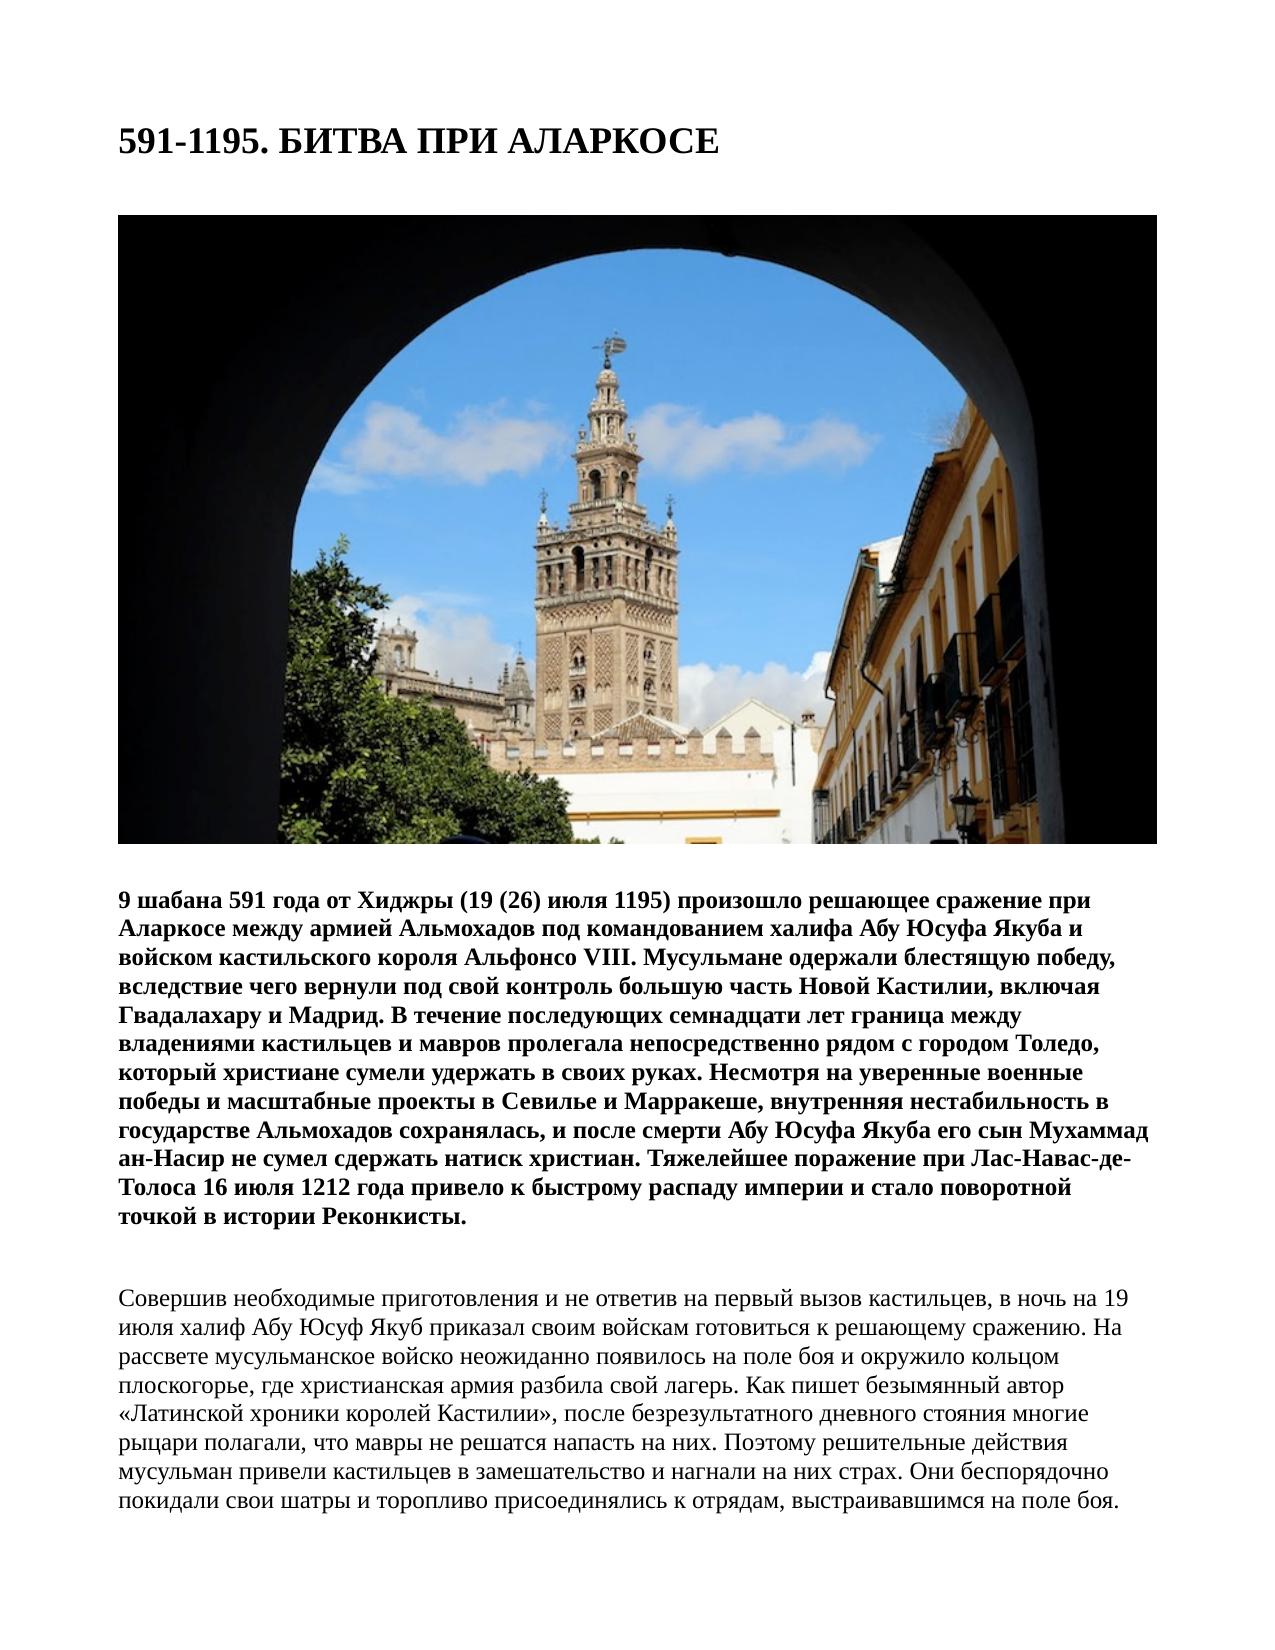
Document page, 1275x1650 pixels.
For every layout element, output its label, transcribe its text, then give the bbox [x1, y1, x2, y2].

text Совершив необходимые приготовления и не ответив на первый вызов кастильцев, в ночь на 19 июля халиф Абу Юсуф Якуб приказал своим войскам готовиться к решающему сражению. На рассвете мусульманское войско неожиданно появилось на поле боя и окружило кольцом плоскогорье, где христианская армия разбила свой лагерь. Как пишет безымянный автор «Латинской хроники королей Кастилии», после безрезультатного дневного стояния многие рыцари полагали, что мавры не решатся напасть на них. Поэтому решительные действия мусульман привели кастильцев в замешательство и нагнали на них страх. Они беспорядочно покидали свои шатры и торопливо присоединялись к отрядам, выстраивавшимся на поле боя. [118, 1283, 1157, 1513]
picture [118, 215, 1157, 844]
text 9 шабана 591 года от Хиджры (19 (26) июля 1195) произошло решающее сражение при Аларкосе между армией Альмохадов под командованием халифа Абу Юсуфа Якуба и войском кастильского короля Альфонсо VIII. Мусульмане одержали блестящую победу, вследствие чего вернули под свой контроль большую часть Новой Кастилии, включая Гвадалахару и Мадрид. В течение последующих семнадцати лет граница между владениями кастильцев и мавров пролегала непосредственно рядом с городом Толедо, который христиане сумели удержать в своих руках. Несмотря на уверенные военные победы и масштабные проекты в Севилье и Марракеше, внутренняя нестабильность в государстве Альмохадов сохранялась, и после смерти Абу Юсуфа Якуба его сын Мухаммад ан-Насир не сумел сдержать натиск христиан. Тяжелейшее поражение при Лас-Навас-де-Толоса 16 июля 1212 года привело к быстрому распаду империи и стало поворотной точкой в истории Реконкисты. [118, 885, 1157, 1230]
subtitle 591-1195. БИТВА ПРИ АЛАРКОСЕ [118, 118, 1157, 161]
